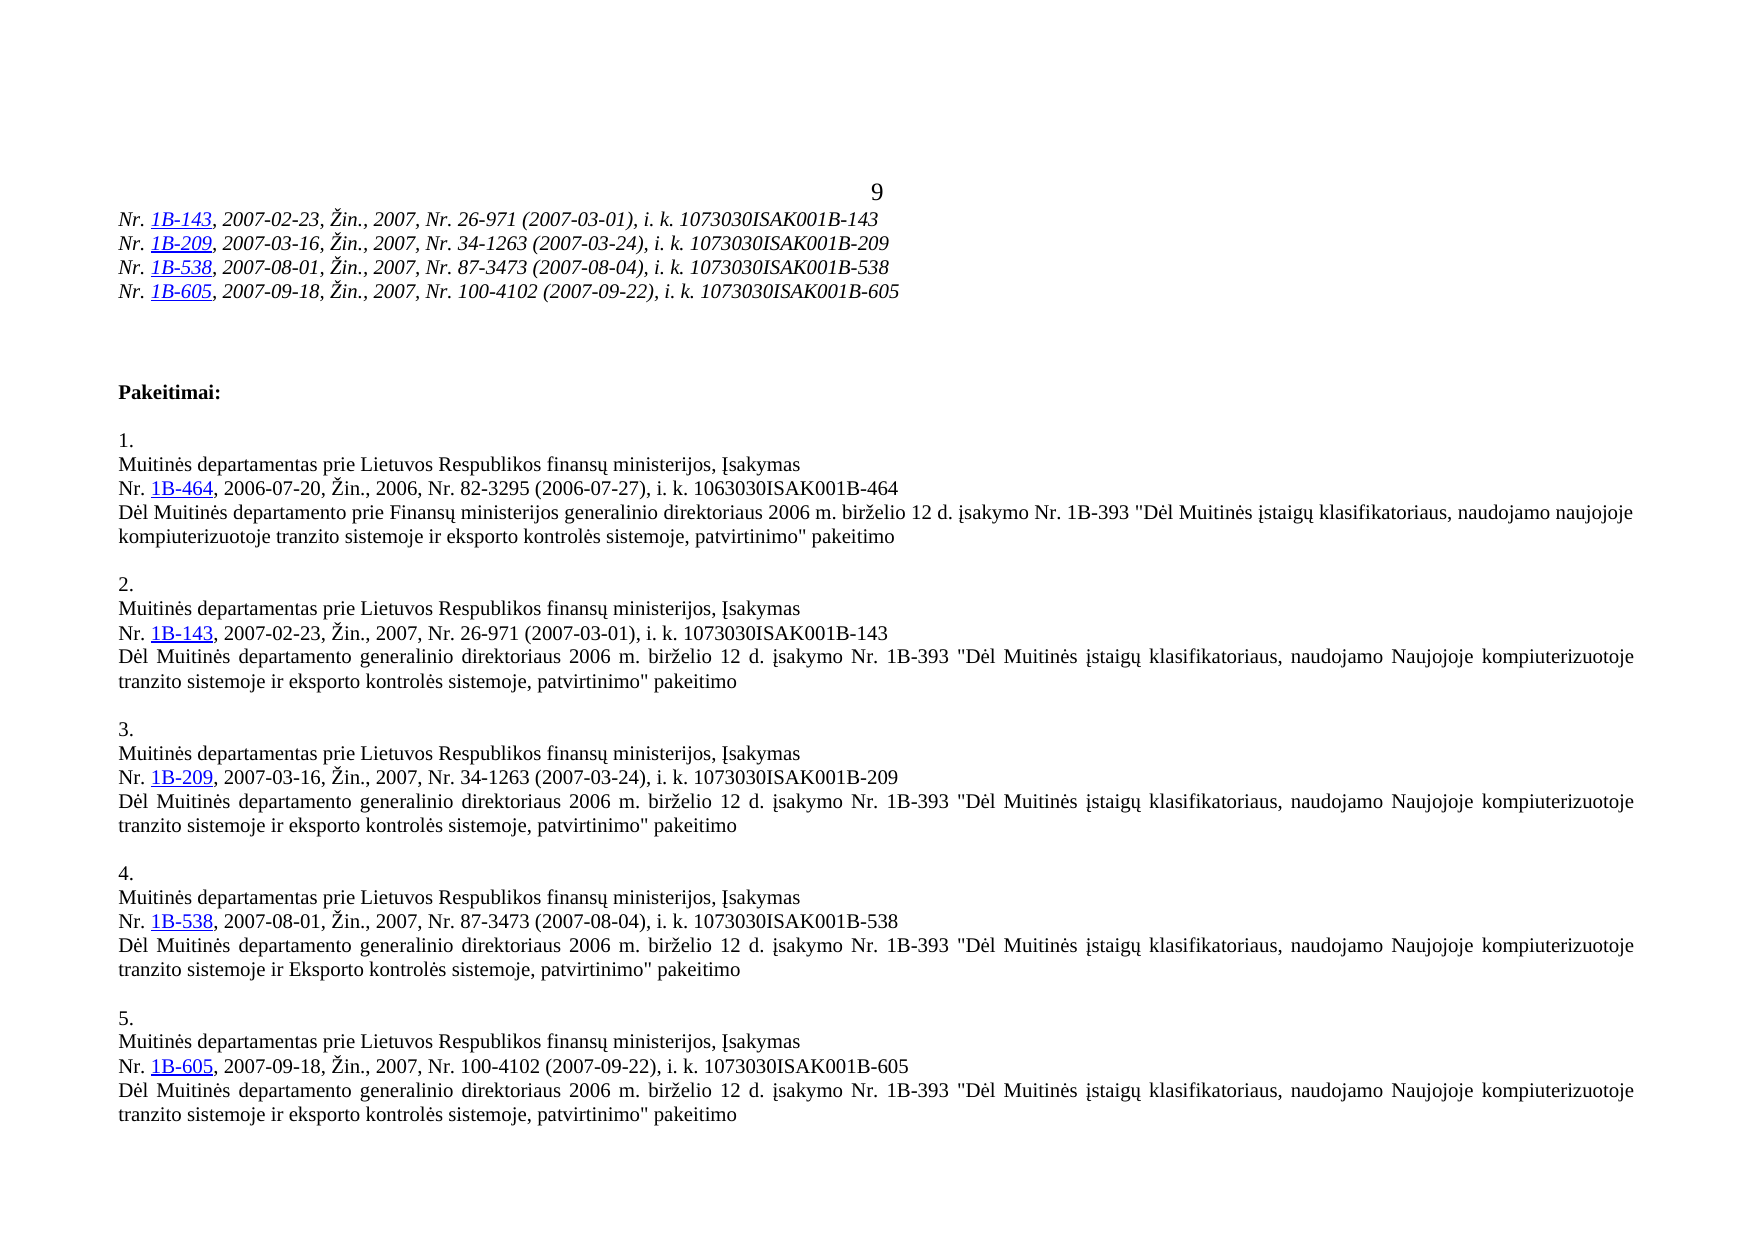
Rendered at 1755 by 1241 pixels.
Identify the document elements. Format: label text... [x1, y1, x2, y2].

text 2. [118, 572, 1636, 596]
text Nr. 1B-605, 2007-09-18, Žin., 2007, Nr. 100-4102 (2007-09-22), i. k. 1073030ISAK001B-605 [118, 1053, 1636, 1078]
text Nr. 1B-143, 2007-02-23, Žin., 2007, Nr. 26-971 (2007-03-01), i. k. 1073030ISAK001B-143 [118, 620, 1636, 644]
text Muitinės departamentas prie Lietuvos Respublikos finansų ministerijos, Įsakymas [118, 885, 1636, 909]
text 3. [118, 717, 1636, 741]
text Muitinės departamentas prie Lietuvos Respublikos finansų ministerijos, Įsakymas [118, 596, 1636, 620]
text Nr. 1B-538, 2007-08-01, Žin., 2007, Nr. 87-3473 (2007-08-04), i. k. 1073030ISAK001B-538 [118, 255, 1636, 279]
text Nr. 1B-538, 2007-08-01, Žin., 2007, Nr. 87-3473 (2007-08-04), i. k. 1073030ISAK001B-538 [118, 909, 1636, 933]
text Nr. 1B-209, 2007-03-16, Žin., 2007, Nr. 34-1263 (2007-03-24), i. k. 1073030ISAK001B-209 [118, 231, 1636, 255]
text Dėl Muitinės departamento generalinio direktoriaus 2006 m. birželio 12 d. įsakymo Nr. 1B-393 "Dėl Muitinės įstaigų klasifikatoriaus, naudojamo Naujojoje kompiuterizuotoje tranzito sistemoje ir eksporto kontrolės sistemoje, patvirtinimo" pakeitimo [118, 644, 1636, 693]
text Nr. 1B-464, 2006-07-20, Žin., 2006, Nr. 82-3295 (2006-07-27), i. k. 1063030ISAK001B-464 [118, 476, 1636, 500]
text Nr. 1B-143, 2007-02-23, Žin., 2007, Nr. 26-971 (2007-03-01), i. k. 1073030ISAK001B-143 [118, 207, 1636, 231]
text Dėl Muitinės departamento prie Finansų ministerijos generalinio direktoriaus 2006 m. birželio 12 d. įsakymo Nr. 1B-393 "Dėl Muitinės įstaigų klasifikatoriaus, naudojamo naujojoje kompiuterizuotoje tranzito sistemoje ir eksporto kontrolės sistemoje, patvirtinimo" pakeitimo [118, 500, 1636, 548]
text Muitinės departamentas prie Lietuvos Respublikos finansų ministerijos, Įsakymas [118, 1029, 1636, 1053]
text Pakeitimai: [118, 380, 1636, 404]
text Nr. 1B-605, 2007-09-18, Žin., 2007, Nr. 100-4102 (2007-09-22), i. k. 1073030ISAK001B-605 [118, 279, 1636, 303]
text 4. [118, 861, 1636, 885]
text Dėl Muitinės departamento generalinio direktoriaus 2006 m. birželio 12 d. įsakymo Nr. 1B-393 "Dėl Muitinės įstaigų klasifikatoriaus, naudojamo Naujojoje kompiuterizuotoje tranzito sistemoje ir Eksporto kontrolės sistemoje, patvirtinimo" pakeitimo [118, 933, 1636, 981]
text Dėl Muitinės departamento generalinio direktoriaus 2006 m. birželio 12 d. įsakymo Nr. 1B-393 "Dėl Muitinės įstaigų klasifikatoriaus, naudojamo Naujojoje kompiuterizuotoje tranzito sistemoje ir eksporto kontrolės sistemoje, patvirtinimo" pakeitimo [118, 1078, 1636, 1126]
text Nr. 1B-209, 2007-03-16, Žin., 2007, Nr. 34-1263 (2007-03-24), i. k. 1073030ISAK001B-209 [118, 765, 1636, 789]
text Dėl Muitinės departamento generalinio direktoriaus 2006 m. birželio 12 d. įsakymo Nr. 1B-393 "Dėl Muitinės įstaigų klasifikatoriaus, naudojamo Naujojoje kompiuterizuotoje tranzito sistemoje ir eksporto kontrolės sistemoje, patvirtinimo" pakeitimo [118, 789, 1636, 837]
text Muitinės departamentas prie Lietuvos Respublikos finansų ministerijos, Įsakymas [118, 741, 1636, 765]
text Muitinės departamentas prie Lietuvos Respublikos finansų ministerijos, Įsakymas [118, 452, 1636, 476]
text 1. [118, 428, 1636, 452]
text 5. [118, 1005, 1636, 1029]
